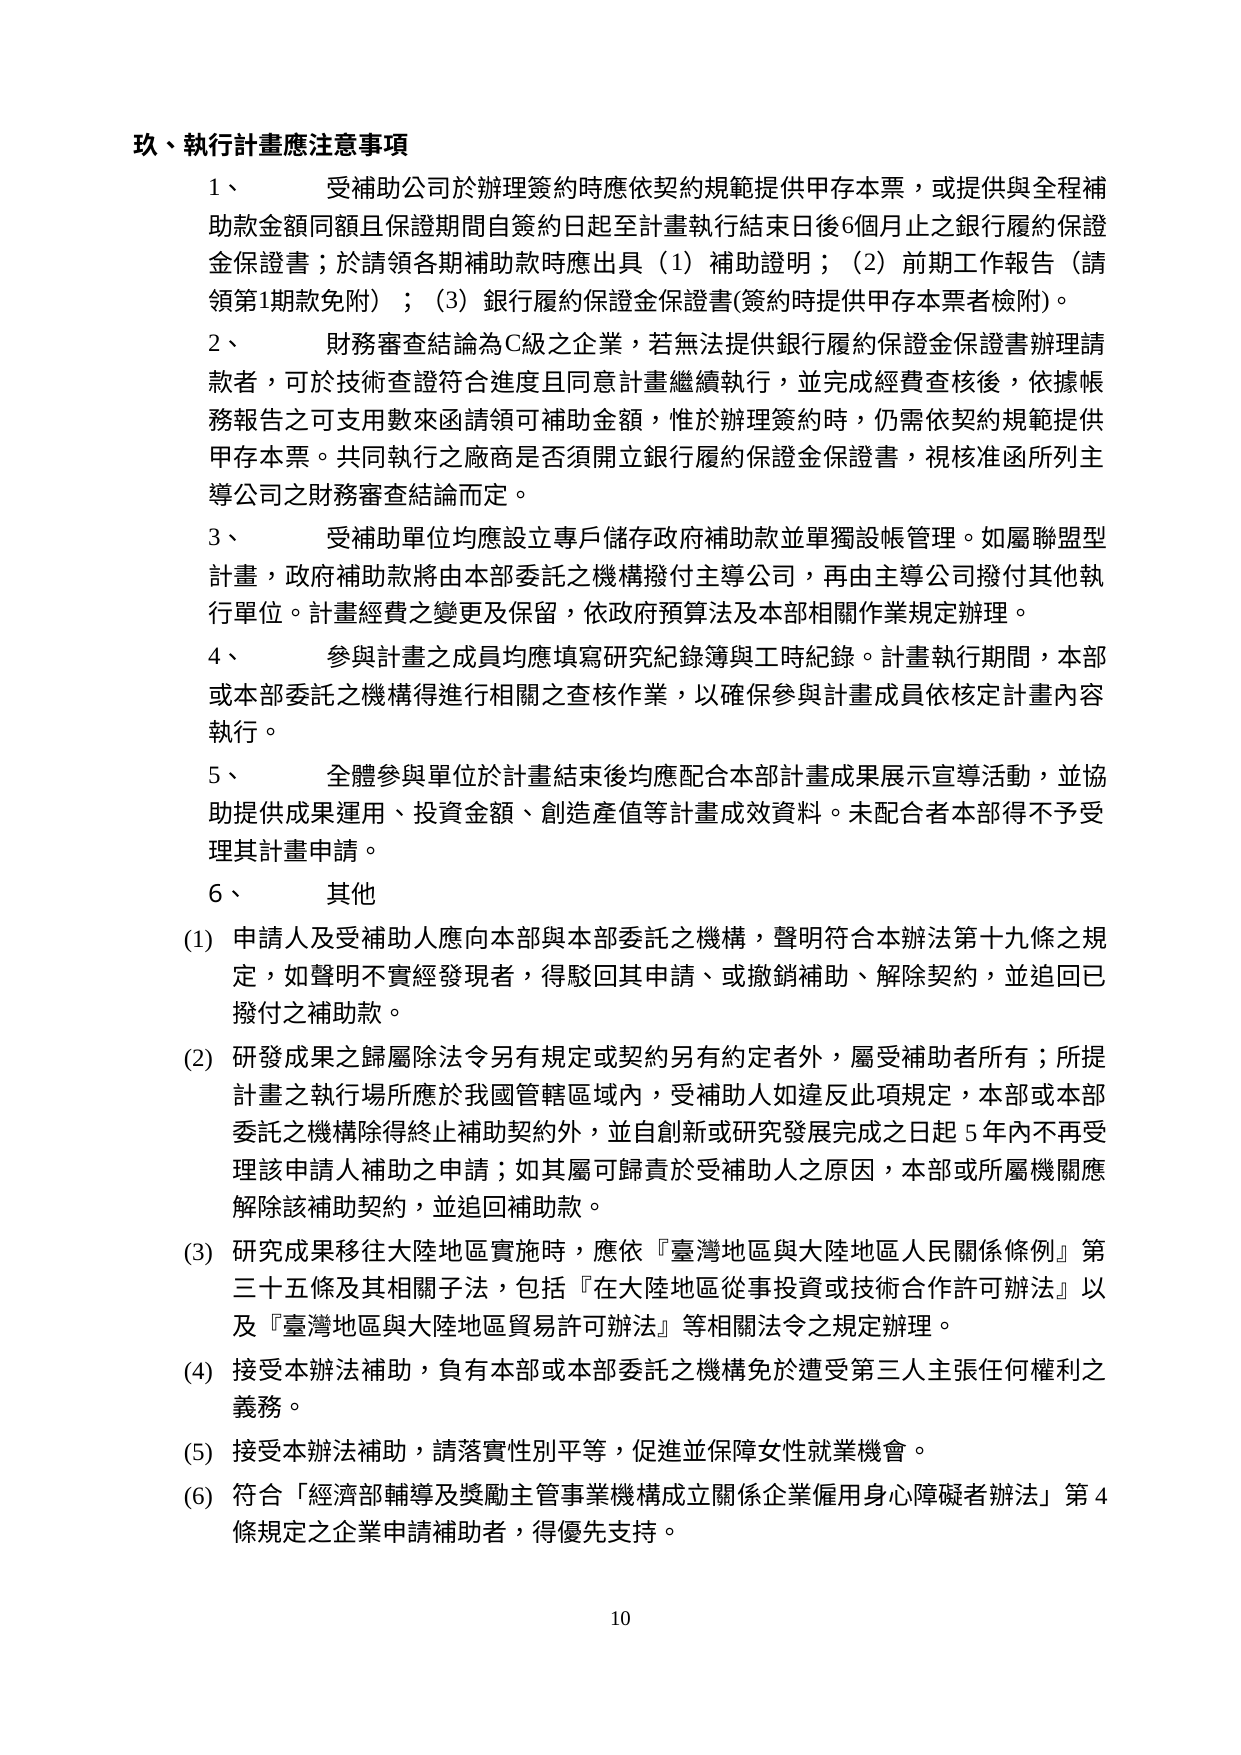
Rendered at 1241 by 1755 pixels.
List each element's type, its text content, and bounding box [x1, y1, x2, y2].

list 參與計畫之成員均應填寫研究紀錄簿與工時紀錄。計畫執行期間，本部或本部委託之機構得進行相關之查核作業，以確保參與計畫成員依核定計畫內容執行。 [208, 637, 1107, 749]
list 符合「經濟部輔導及獎勵主管事業機構成立關係企業僱用身心障礙者辦法」第4條規定之企業申請補助者，得優先支持。 [183, 1474, 1107, 1549]
list 財務審查結論為C級之企業，若無法提供銀行履約保證金保證書辦理請款者，可於技術查證符合進度且同意計畫繼續執行，並完成經費查核後，依據帳務報告之可支用數來函請領可補助金額，惟於辦理簽約時，仍需依契約規範提供甲存本票。共同執行之廠商是否須開立銀行履約保證金保證書，視核准函所列主導公司之財務審查結論而定。 [208, 324, 1107, 512]
list 全體參與單位於計畫結束後均應配合本部計畫成果展示宣導活動，並協助提供成果運用、投資金額、創造產值等計畫成效資料。未配合者本部得不予受理其計畫申請。 [208, 755, 1107, 868]
list 受補助公司於辦理簽約時應依契約規範提供甲存本票，或提供與全程補助款金額同額且保證期間自簽約日起至計畫執行結束日後6個月止之銀行履約保證金保證書；於請領各期補助款時應出具（1）補助證明；（2）前期工作報告（請領第1期款免附）；（3）銀行履約保證金保證書(簽約時提供甲存本票者檢附)。 [208, 168, 1107, 318]
subtitle 玖、執行計畫應注意事項 [133, 124, 1107, 162]
list 研究成果移往大陸地區實施時，應依『臺灣地區與大陸地區人民關係條例』第三十五條及其相關子法，包括『在大陸地區從事投資或技術合作許可辦法』以及『臺灣地區與大陸地區貿易許可辦法』等相關法令之規定辦理。 [183, 1230, 1107, 1343]
list 接受本辦法補助，請落實性別平等，促進並保障女性就業機會。 [183, 1430, 1107, 1468]
list 研發成果之歸屬除法令另有規定或契約另有約定者外，屬受補助者所有；所提計畫之執行場所應於我國管轄區域內，受補助人如違反此項規定，本部或本部委託之機構除得終止補助契約外，並自創新或研究發展完成之日起5年內不再受理該申請人補助之申請；如其屬可歸責於受補助人之原因，本部或所屬機關應解除該補助契約，並追回補助款。 [183, 1037, 1107, 1224]
list 申請人及受補助人應向本部與本部委託之機構，聲明符合本辦法第十九條之規定，如聲明不實經發現者，得駁回其申請、或撤銷補助、解除契約，並追回已撥付之補助款。 [183, 918, 1107, 1030]
list 受補助單位均應設立專戶儲存政府補助款並單獨設帳管理。如屬聯盟型計畫，政府補助款將由本部委託之機構撥付主導公司，再由主導公司撥付其他執行單位。計畫經費之變更及保留，依政府預算法及本部相關作業規定辦理。 [208, 518, 1107, 630]
list 接受本辦法補助，負有本部或本部委託之機構免於遭受第三人主張任何權利之義務。 [183, 1349, 1107, 1424]
list 其他 [208, 874, 1107, 912]
